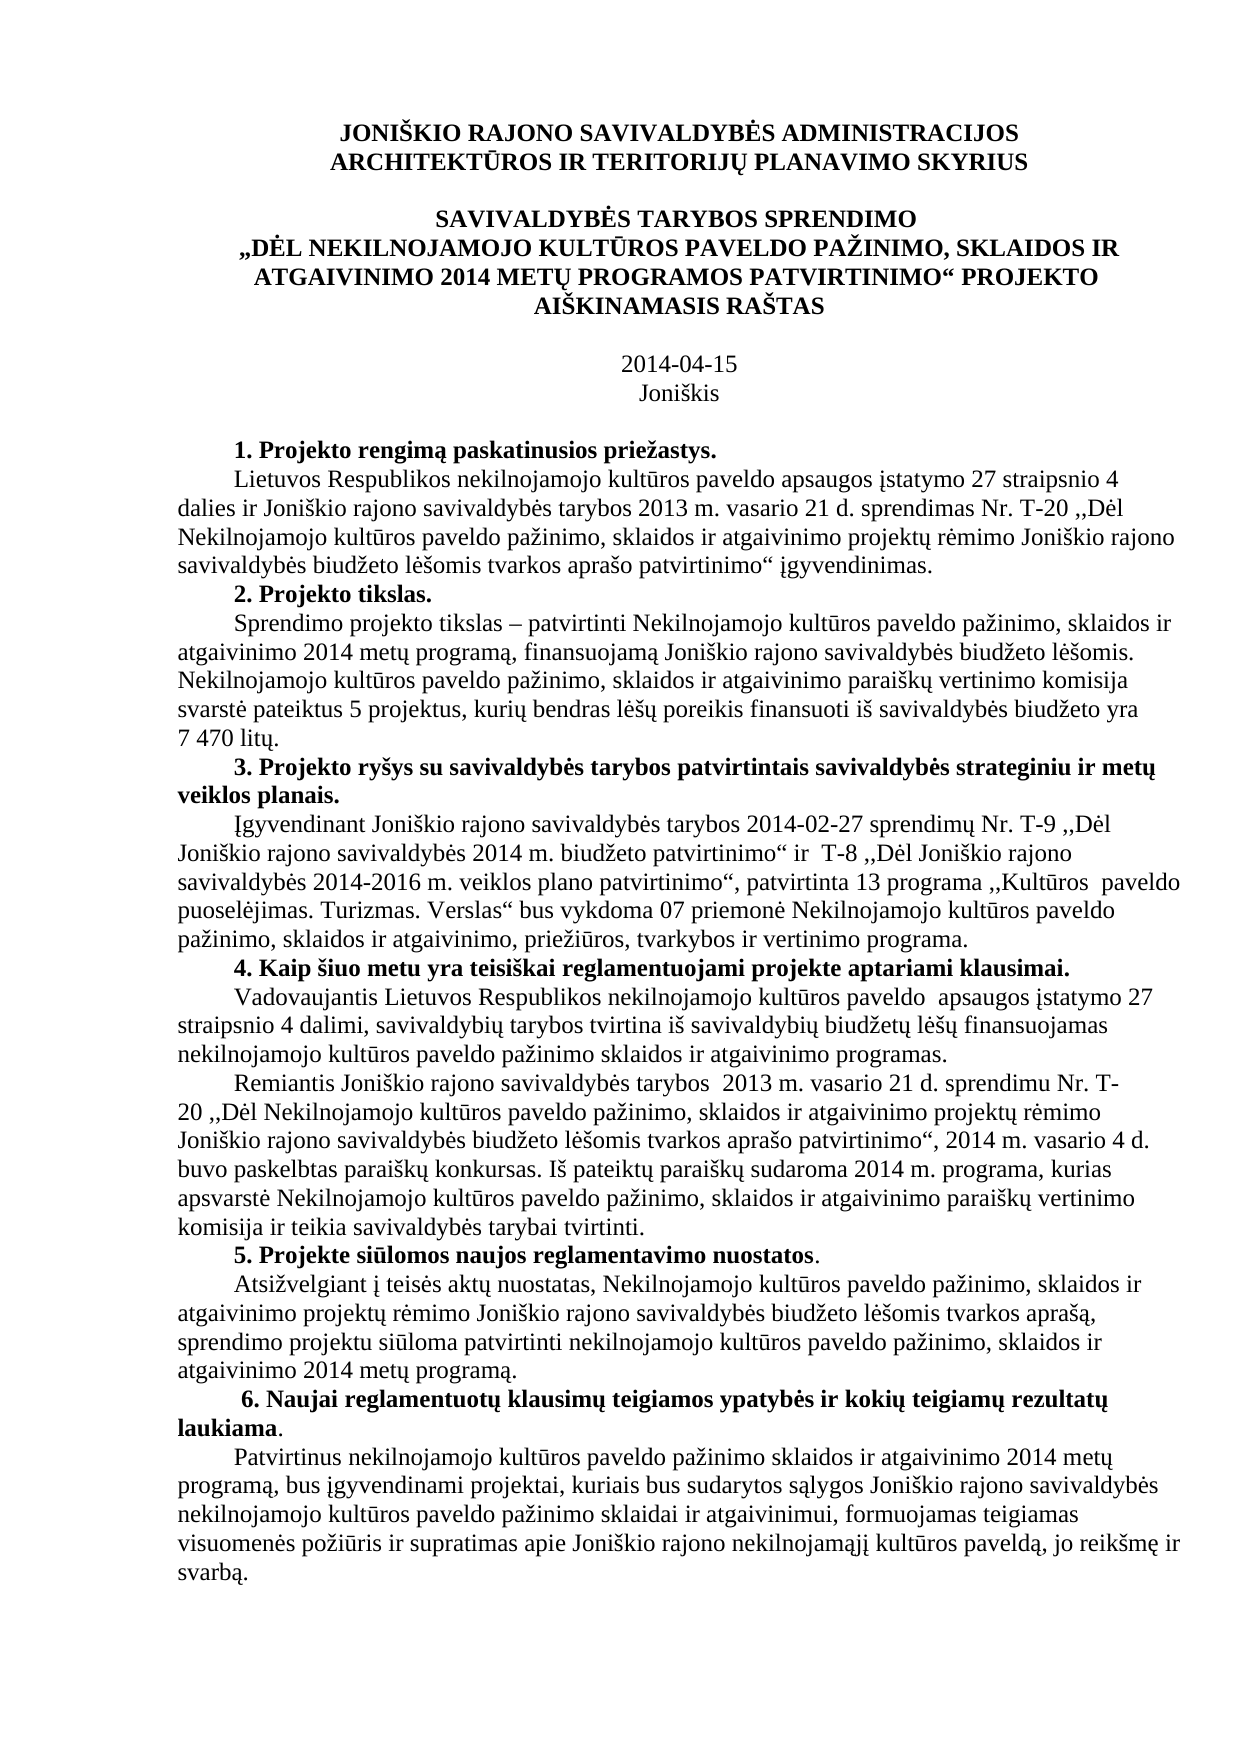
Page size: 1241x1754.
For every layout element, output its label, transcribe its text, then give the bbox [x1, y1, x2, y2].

text 5. Projekte siūlomos naujos reglamentavimo nuostatos. [177, 1240, 1181, 1269]
text 4. Kaip šiuo metu yra teisiškai reglamentuojami projekte aptariami klausimai. [177, 953, 1181, 982]
text SAVIVALDYBĖS tarybos Sprendimo [177, 204, 1181, 233]
text „DĖL NEKILNOJAMOJO KULTŪROS PAVELDO PAŽINIMO, SKLAIDOS IR ATGAIVINIMO 2014 METŲ PROGRAMOS PATVIRTINIMO“ PROJEKTO [177, 233, 1181, 291]
text 3. Projekto ryšys su savivaldybės tarybos patvirtintais savivaldybės strateginiu ir metų veiklos planais. [177, 752, 1181, 809]
text 6. Naujai reglamentuotų klausimų teigiamos ypatybės ir kokių teigiamų rezultatų laukiama. [177, 1384, 1181, 1442]
text Patvirtinus nekilnojamojo kultūros paveldo pažinimo sklaidos ir atgaivinimo 2014 metų programą, bus įgyvendinami projektai, kuriais bus sudarytos sąlygos Joniškio rajono savivaldybės nekilnojamojo kultūros paveldo pažinimo sklaidai ir atgaivinimui, formuojamas teigiamas visuomenės požiūris ir supratimas apie Joniškio rajono nekilnojamąjį kultūros paveldą, jo reikšmę ir svarbą. [177, 1442, 1181, 1585]
text 2. Projekto tikslas. [177, 579, 1181, 608]
text Remiantis Joniškio rajono savivaldybės tarybos 2013 m. vasario 21 d. sprendimu Nr. T-20 ,,Dėl Nekilnojamojo kultūros paveldo pažinimo, sklaidos ir atgaivinimo projektų rėmimo Joniškio rajono savivaldybės biudžeto lėšomis tvarkos aprašo patvirtinimo“, 2014 m. vasario 4 d. buvo paskelbtas paraiškų konkursas. Iš pateiktų paraiškų sudaroma 2014 m. programa, kurias apsvarstė Nekilnojamojo kultūros paveldo pažinimo, sklaidos ir atgaivinimo paraiškų vertinimo komisija ir teikia savivaldybės tarybai tvirtinti. [177, 1068, 1181, 1240]
text Lietuvos Respublikos nekilnojamojo kultūros paveldo apsaugos įstatymo 27 straipsnio 4 dalies ir Joniškio rajono savivaldybės tarybos 2013 m. vasario 21 d. sprendimas Nr. T-20 ,,Dėl Nekilnojamojo kultūros paveldo pažinimo, sklaidos ir atgaivinimo projektų rėmimo Joniškio rajono savivaldybės biudžeto lėšomis tvarkos aprašo patvirtinimo“ įgyvendinimas. [177, 464, 1181, 579]
text 2014-04-15 [177, 349, 1181, 378]
text JONIŠKIO RAJONO SAVIVALDYBĖS ADMINISTRACIJOS [177, 118, 1181, 147]
text 1. Projekto rengimą paskatinusios priežastys. [177, 435, 1181, 464]
text ARCHITEKTŪROS IR TERITORIJŲ PLANAVIMO SKYRIUS [177, 147, 1181, 176]
text Atsižvelgiant į teisės aktų nuostatas, Nekilnojamojo kultūros paveldo pažinimo, sklaidos ir atgaivinimo projektų rėmimo Joniškio rajono savivaldybės biudžeto lėšomis tvarkos aprašą, sprendimo projektu siūloma patvirtinti nekilnojamojo kultūros paveldo pažinimo, sklaidos ir atgaivinimo 2014 metų programą. [177, 1269, 1181, 1384]
text AIŠKINAMASIS RAŠTAS [177, 291, 1181, 320]
text Įgyvendinant Joniškio rajono savivaldybės tarybos 2014-02-27 sprendimų Nr. T-9 ,,Dėl Joniškio rajono savivaldybės 2014 m. biudžeto patvirtinimo“ ir T-8 ,,Dėl Joniškio rajono savivaldybės 2014-2016 m. veiklos plano patvirtinimo“, patvirtinta 13 programa ,,Kultūros paveldo puoselėjimas. Turizmas. Verslas“ bus vykdoma 07 priemonė Nekilnojamojo kultūros paveldo pažinimo, sklaidos ir atgaivinimo, priežiūros, tvarkybos ir vertinimo programa. [177, 809, 1181, 953]
text Joniškis [177, 378, 1181, 407]
text Vadovaujantis Lietuvos Respublikos nekilnojamojo kultūros paveldo apsaugos įstatymo 27 straipsnio 4 dalimi, savivaldybių tarybos tvirtina iš savivaldybių biudžetų lėšų finansuojamas nekilnojamojo kultūros paveldo pažinimo sklaidos ir atgaivinimo programas. [177, 982, 1181, 1068]
text Sprendimo projekto tikslas – patvirtinti Nekilnojamojo kultūros paveldo pažinimo, sklaidos ir atgaivinimo 2014 metų programą, finansuojamą Joniškio rajono savivaldybės biudžeto lėšomis. Nekilnojamojo kultūros paveldo pažinimo, sklaidos ir atgaivinimo paraiškų vertinimo komisija svarstė pateiktus 5 projektus, kurių bendras lėšų poreikis finansuoti iš savivaldybės biudžeto yra 7 470 litų. [177, 608, 1181, 752]
